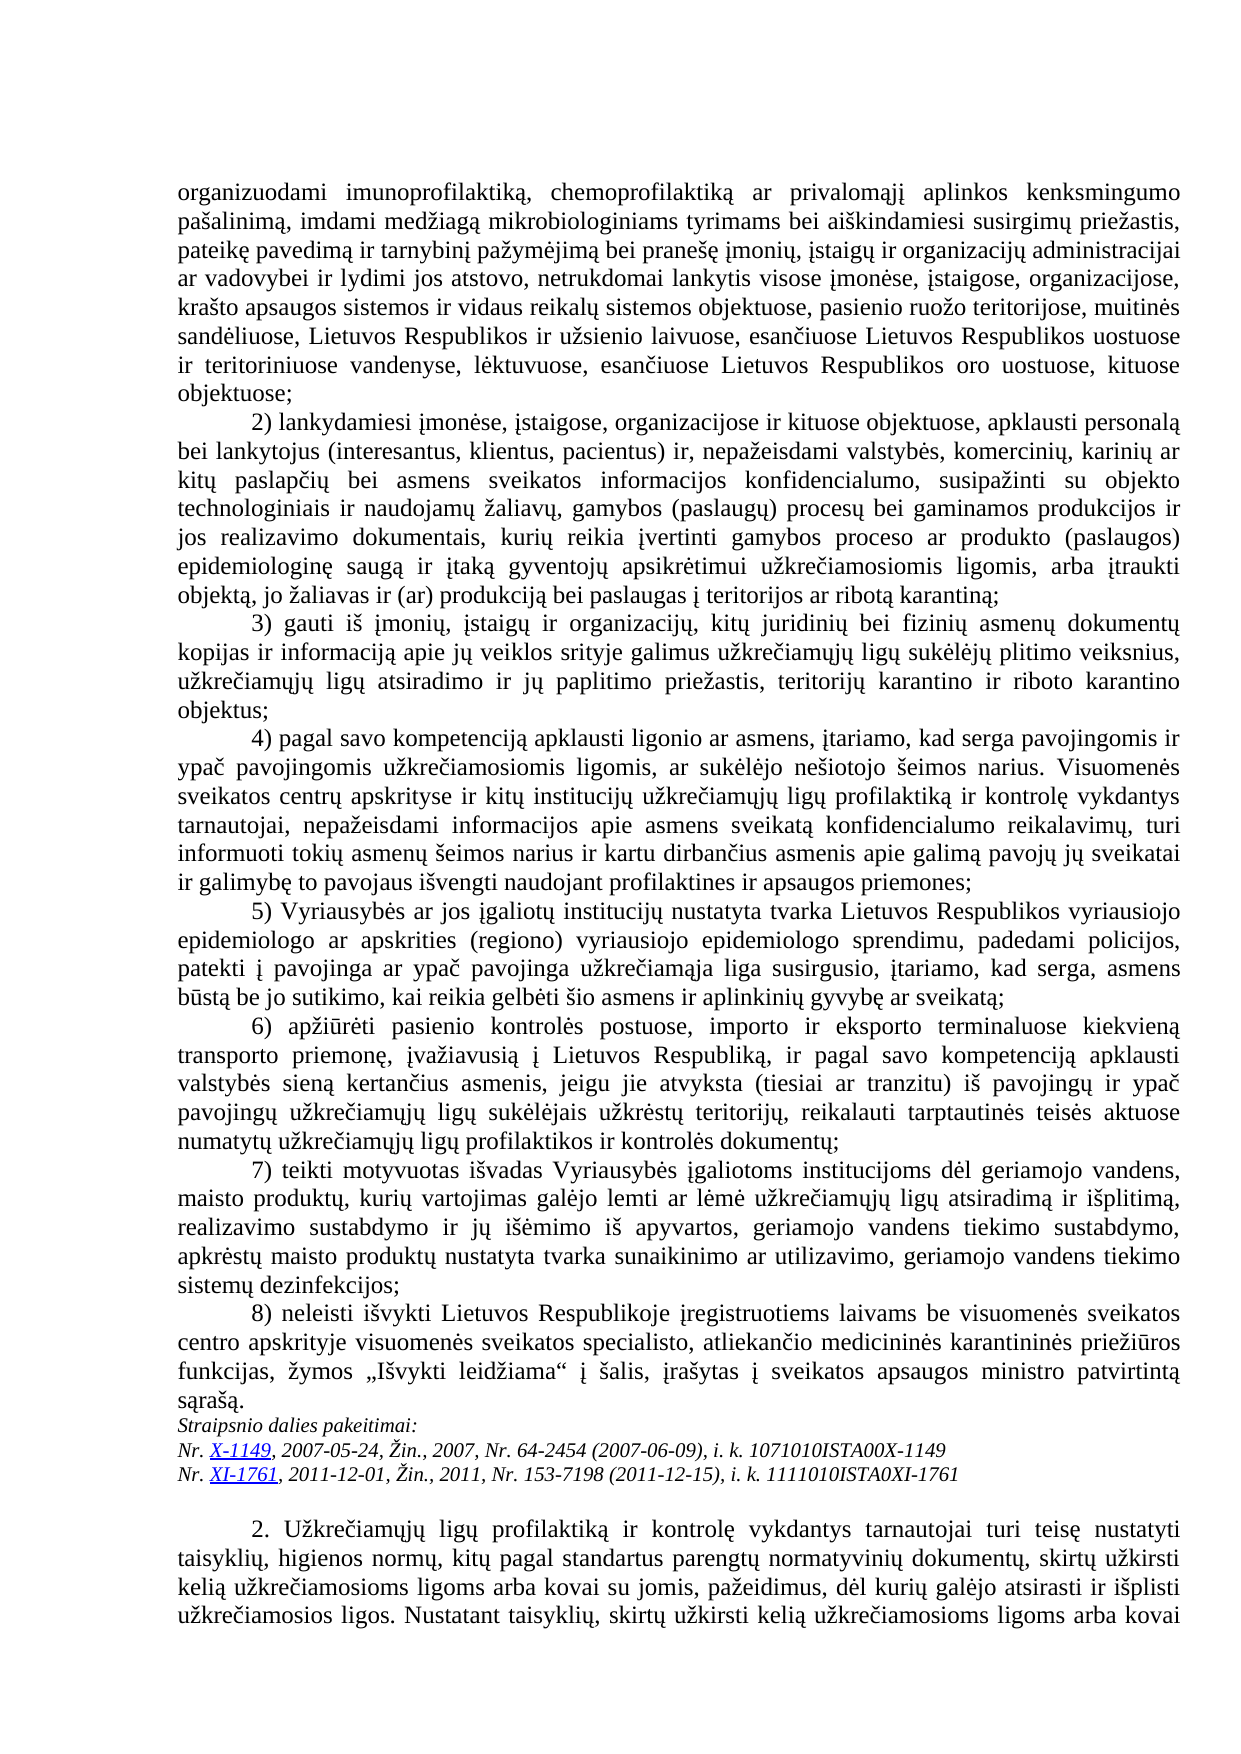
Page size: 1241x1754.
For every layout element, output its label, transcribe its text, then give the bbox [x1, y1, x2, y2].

text organizuodami imunoprofilaktiką, chemoprofilaktiką ar privalomąjį aplinkos kenksmingumo pašalinimą, imdami medžiagą mikrobiologiniams tyrimams bei aiškindamiesi susirgimų priežastis, pateikę pavedimą ir tarnybinį pažymėjimą bei pranešę įmonių, įstaigų ir organizacijų administracijai ar vadovybei ir lydimi jos atstovo, netrukdomai lankytis visose įmonėse, įstaigose, organizacijose, krašto apsaugos sistemos ir vidaus reikalų sistemos objektuose, pasienio ruožo teritorijose, muitinės sandėliuose, Lietuvos Respublikos ir užsienio laivuose, esančiuose Lietuvos Respublikos uostuose ir teritoriniuose vandenyse, lėktuvuose, esančiuose Lietuvos Respublikos oro uostuose, kituose objektuose; [177, 177, 1181, 407]
text Straipsnio dalies pakeitimai: [177, 1413, 1181, 1437]
text 6) apžiūrėti pasienio kontrolės postuose, importo ir eksporto terminaluose kiekvieną transporto priemonę, įvažiavusią į Lietuvos Respubliką, ir pagal savo kompetenciją apklausti valstybės sieną kertančius asmenis, jeigu jie atvyksta (tiesiai ar tranzitu) iš pavojingų ir ypač pavojingų užkrečiamųjų ligų sukėlėjais užkrėstų teritorijų, reikalauti tarptautinės teisės aktuose numatytų užkrečiamųjų ligų profilaktikos ir kontrolės dokumentų; [177, 1011, 1181, 1155]
text 2. Užkrečiamųjų ligų profilaktiką ir kontrolę vykdantys tarnautojai turi teisę nustatyti taisyklių, higienos normų, kitų pagal standartus parengtų normatyvinių dokumentų, skirtų užkirsti kelią užkrečiamosioms ligoms arba kovai su jomis, pažeidimus, dėl kurių galėjo atsirasti ir išplisti užkrečiamosios ligos. Nustatant taisyklių, skirtų užkirsti kelią užkrečiamosioms ligoms arba kovai [177, 1514, 1181, 1629]
text 5) Vyriausybės ar jos įgaliotų institucijų nustatyta tvarka Lietuvos Respublikos vyriausiojo epidemiologo ar apskrities (regiono) vyriausiojo epidemiologo sprendimu, padedami policijos, patekti į pavojinga ar ypač pavojinga užkrečiamąja liga susirgusio, įtariamo, kad serga, asmens būstą be jo sutikimo, kai reikia gelbėti šio asmens ir aplinkinių gyvybę ar sveikatą; [177, 896, 1181, 1011]
text Nr. XI-1761, 2011-12-01, Žin., 2011, Nr. 153-7198 (2011-12-15), i. k. 1111010ISTA0XI-1761 [177, 1462, 1181, 1486]
text 2) lankydamiesi įmonėse, įstaigose, organizacijose ir kituose objektuose, apklausti personalą bei lankytojus (interesantus, klientus, pacientus) ir, nepažeisdami valstybės, komercinių, karinių ar kitų paslapčių bei asmens sveikatos informacijos konfidencialumo, susipažinti su objekto technologiniais ir naudojamų žaliavų, gamybos (paslaugų) procesų bei gaminamos produkcijos ir jos realizavimo dokumentais, kurių reikia įvertinti gamybos proceso ar produkto (paslaugos) epidemiologinę saugą ir įtaką gyventojų apsikrėtimui užkrečiamosiomis ligomis, arba įtraukti objektą, jo žaliavas ir (ar) produkciją bei paslaugas į teritorijos ar ribotą karantiną; [177, 407, 1181, 608]
text 8) neleisti išvykti Lietuvos Respublikoje įregistruotiems laivams be visuomenės sveikatos centro apskrityje visuomenės sveikatos specialisto, atliekančio medicininės karantininės priežiūros funkcijas, žymos „Išvykti leidžiama“ į šalis, įrašytas į sveikatos apsaugos ministro patvirtintą sąrašą. [177, 1298, 1181, 1413]
text 4) pagal savo kompetenciją apklausti ligonio ar asmens, įtariamo, kad serga pavojingomis ir ypač pavojingomis užkrečiamosiomis ligomis, ar sukėlėjo nešiotojo šeimos narius. Visuomenės sveikatos centrų apskrityse ir kitų institucijų užkrečiamųjų ligų profilaktiką ir kontrolę vykdantys tarnautojai, nepažeisdami informacijos apie asmens sveikatą konfidencialumo reikalavimų, turi informuoti tokių asmenų šeimos narius ir kartu dirbančius asmenis apie galimą pavojų jų sveikatai ir galimybę to pavojaus išvengti naudojant profilaktines ir apsaugos priemones; [177, 723, 1181, 896]
text 3) gauti iš įmonių, įstaigų ir organizacijų, kitų juridinių bei fizinių asmenų dokumentų kopijas ir informaciją apie jų veiklos srityje galimus užkrečiamųjų ligų sukėlėjų plitimo veiksnius, užkrečiamųjų ligų atsiradimo ir jų paplitimo priežastis, teritorijų karantino ir riboto karantino objektus; [177, 608, 1181, 723]
text Nr. X-1149, 2007-05-24, Žin., 2007, Nr. 64-2454 (2007-06-09), i. k. 1071010ISTA00X-1149 [177, 1437, 1181, 1462]
text 7) teikti motyvuotas išvadas Vyriausybės įgaliotoms institucijoms dėl geriamojo vandens, maisto produktų, kurių vartojimas galėjo lemti ar lėmė užkrečiamųjų ligų atsiradimą ir išplitimą, realizavimo sustabdymo ir jų išėmimo iš apyvartos, geriamojo vandens tiekimo sustabdymo, apkrėstų maisto produktų nustatyta tvarka sunaikinimo ar utilizavimo, geriamojo vandens tiekimo sistemų dezinfekcijos; [177, 1155, 1181, 1298]
